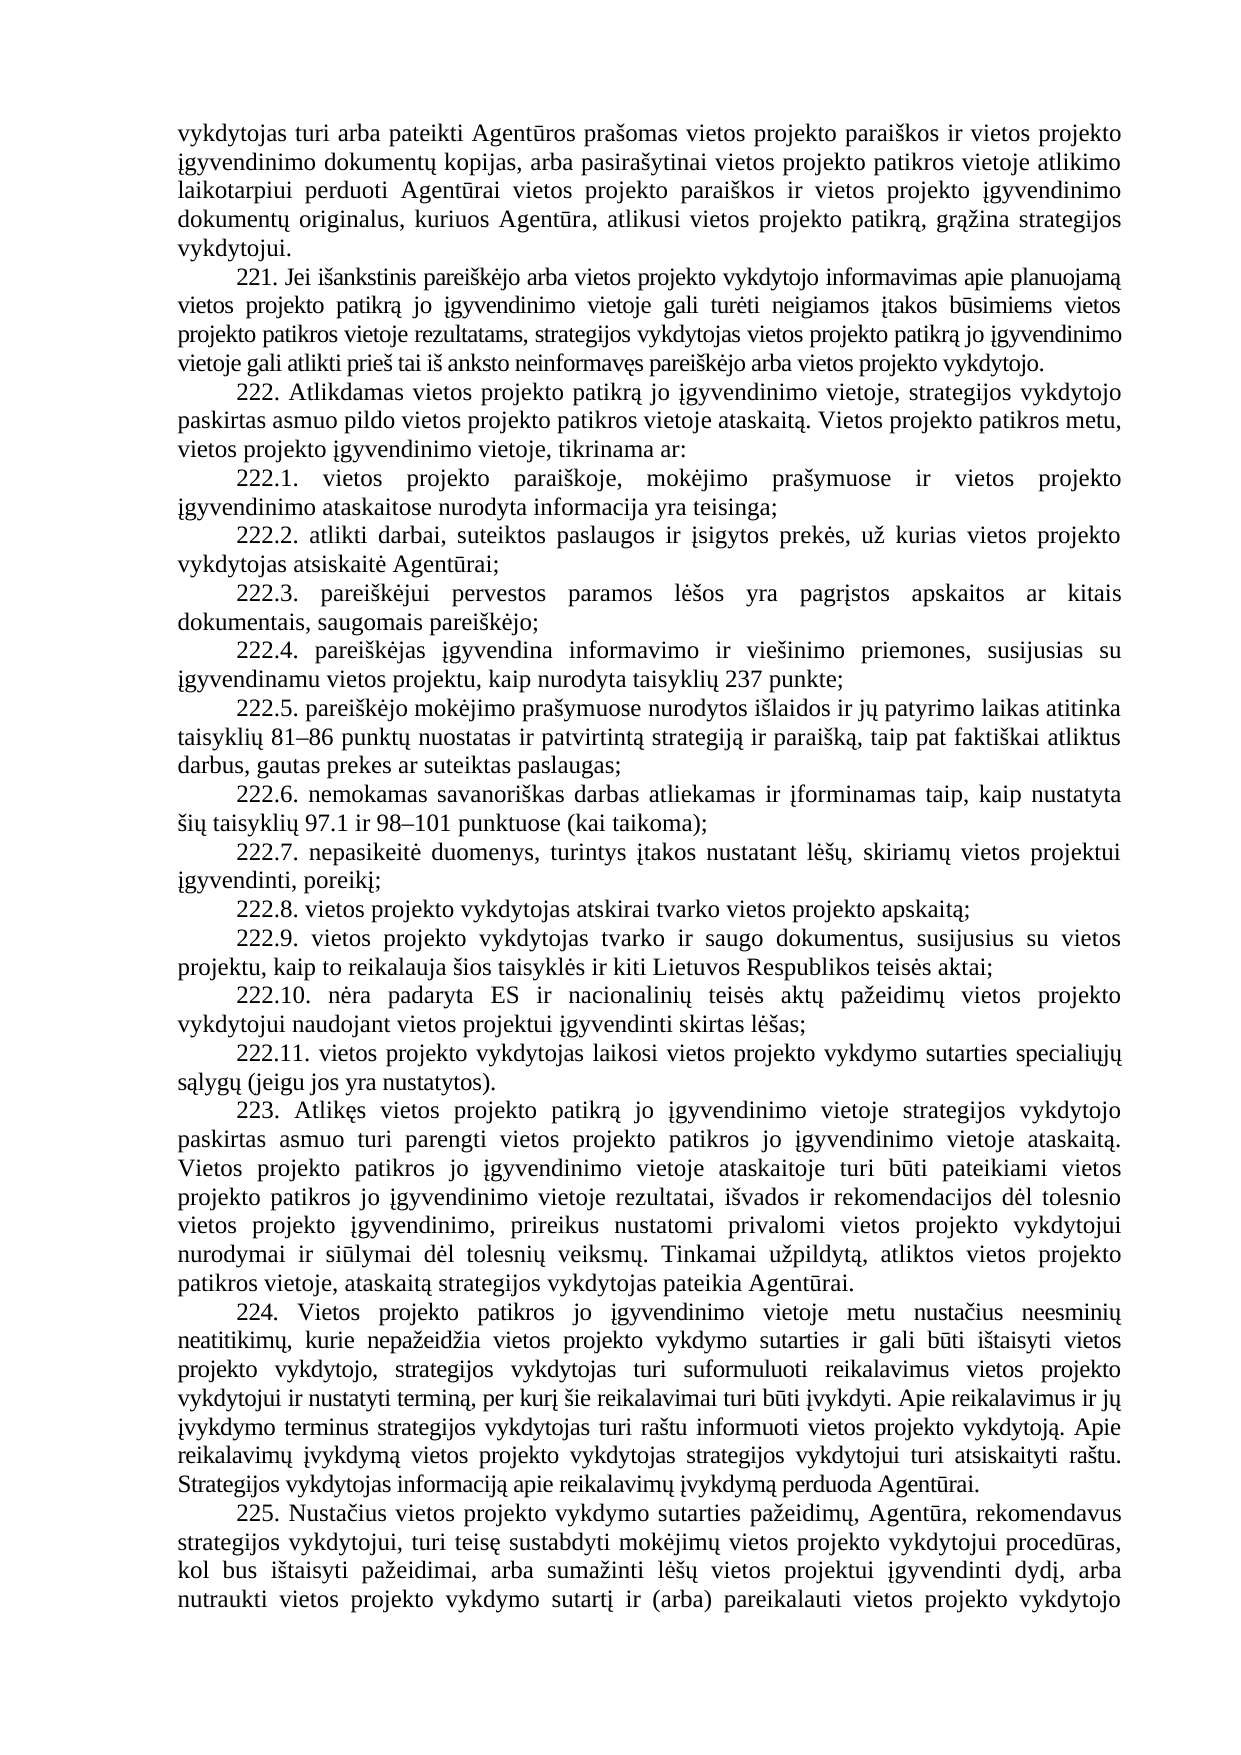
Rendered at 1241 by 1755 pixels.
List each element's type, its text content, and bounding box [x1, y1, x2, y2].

text 222.9. vietos projekto vykdytojas tvarko ir saugo dokumentus, susijusius su vietos projektu, kaip to reikalauja šios taisyklės ir kiti Lietuvos Respublikos teisės aktai; [177, 923, 1122, 981]
text 223. Atlikęs vietos projekto patikrą jo įgyvendinimo vietoje strategijos vykdytojo paskirtas asmuo turi parengti vietos projekto patikros jo įgyvendinimo vietoje ataskaitą. Vietos projekto patikros jo įgyvendinimo vietoje ataskaitoje turi būti pateikiami vietos projekto patikros jo įgyvendinimo vietoje rezultatai, išvados ir rekomendacijos dėl tolesnio vietos projekto įgyvendinimo, prireikus nustatomi privalomi vietos projekto vykdytojui nurodymai ir siūlymai dėl tolesnių veiksmų. Tinkamai užpildytą, atliktos vietos projekto patikros vietoje, ataskaitą strategijos vykdytojas pateikia Agentūrai. [177, 1096, 1122, 1297]
text 225. Nustačius vietos projekto vykdymo sutarties pažeidimų, Agentūra, rekomendavus strategijos vykdytojui, turi teisę sustabdyti mokėjimų vietos projekto vykdytojui procedūras, kol bus ištaisyti pažeidimai, arba sumažinti lėšų vietos projektui įgyvendinti dydį, arba nutraukti vietos projekto vykdymo sutartį ir (arba) pareikalauti vietos projekto vykdytojo [177, 1498, 1122, 1613]
text 222.3. pareiškėjui pervestos paramos lėšos yra pagrįstos apskaitos ar kitais dokumentais, saugomais pareiškėjo; [177, 578, 1122, 636]
text 222.8. vietos projekto vykdytojas atskirai tvarko vietos projekto apskaitą; [177, 894, 1122, 923]
text 222.10. nėra padaryta ES ir nacionalinių teisės aktų pažeidimų vietos projekto vykdytojui naudojant vietos projektui įgyvendinti skirtas lėšas; [177, 981, 1122, 1038]
text 222.11. vietos projekto vykdytojas laikosi vietos projekto vykdymo sutarties specialiųjų sąlygų (jeigu jos yra nustatytos). [177, 1038, 1122, 1096]
text 221. Jei išankstinis pareiškėjo arba vietos projekto vykdytojo informavimas apie planuojamą vietos projekto patikrą jo įgyvendinimo vietoje gali turėti neigiamos įtakos būsimiems vietos projekto patikros vietoje rezultatams, strategijos vykdytojas vietos projekto patikrą jo įgyvendinimo vietoje gali atlikti prieš tai iš anksto neinformavęs pareiškėjo arba vietos projekto vykdytojo. [177, 262, 1122, 377]
text 222.5. pareiškėjo mokėjimo prašymuose nurodytos išlaidos ir jų patyrimo laikas atitinka taisyklių 81–86 punktų nuostatas ir patvirtintą strategiją ir paraišką, taip pat faktiškai atliktus darbus, gautas prekes ar suteiktas paslaugas; [177, 693, 1122, 779]
text 222. Atlikdamas vietos projekto patikrą jo įgyvendinimo vietoje, strategijos vykdytojo paskirtas asmuo pildo vietos projekto patikros vietoje ataskaitą. Vietos projekto patikros metu, vietos projekto įgyvendinimo vietoje, tikrinama ar: [177, 377, 1122, 463]
text 222.2. atlikti darbai, suteiktos paslaugos ir įsigytos prekės, už kurias vietos projekto vykdytojas atsiskaitė Agentūrai; [177, 521, 1122, 578]
text 224. Vietos projekto patikros jo įgyvendinimo vietoje metu nustačius neesminių neatitikimų, kurie nepažeidžia vietos projekto vykdymo sutarties ir gali būti ištaisyti vietos projekto vykdytojo, strategijos vykdytojas turi suformuluoti reikalavimus vietos projekto vykdytojui ir nustatyti terminą, per kurį šie reikalavimai turi būti įvykdyti. Apie reikalavimus ir jų įvykdymo terminus strategijos vykdytojas turi raštu informuoti vietos projekto vykdytoją. Apie reikalavimų įvykdymą vietos projekto vykdytojas strategijos vykdytojui turi atsiskaityti raštu. Strategijos vykdytojas informaciją apie reikalavimų įvykdymą perduoda Agentūrai. [177, 1297, 1122, 1498]
text 222.7. nepasikeitė duomenys, turintys įtakos nustatant lėšų, skiriamų vietos projektui įgyvendinti, poreikį; [177, 837, 1122, 894]
text 222.1. vietos projekto paraiškoje, mokėjimo prašymuose ir vietos projekto įgyvendinimo ataskaitose nurodyta informacija yra teisinga; [177, 463, 1122, 521]
text 222.6. nemokamas savanoriškas darbas atliekamas ir įforminamas taip, kaip nustatyta šių taisyklių 97.1 ir 98–101 punktuose (kai taikoma); [177, 779, 1122, 837]
text vykdytojas turi arba pateikti Agentūros prašomas vietos projekto paraiškos ir vietos projekto įgyvendinimo dokumentų kopijas, arba pasirašytinai vietos projekto patikros vietoje atlikimo laikotarpiui perduoti Agentūrai vietos projekto paraiškos ir vietos projekto įgyvendinimo dokumentų originalus, kuriuos Agentūra, atlikusi vietos projekto patikrą, grąžina strategijos vykdytojui. [177, 118, 1122, 262]
text 222.4. pareiškėjas įgyvendina informavimo ir viešinimo priemones, susijusias su įgyvendinamu vietos projektu, kaip nurodyta taisyklių 237 punkte; [177, 636, 1122, 693]
